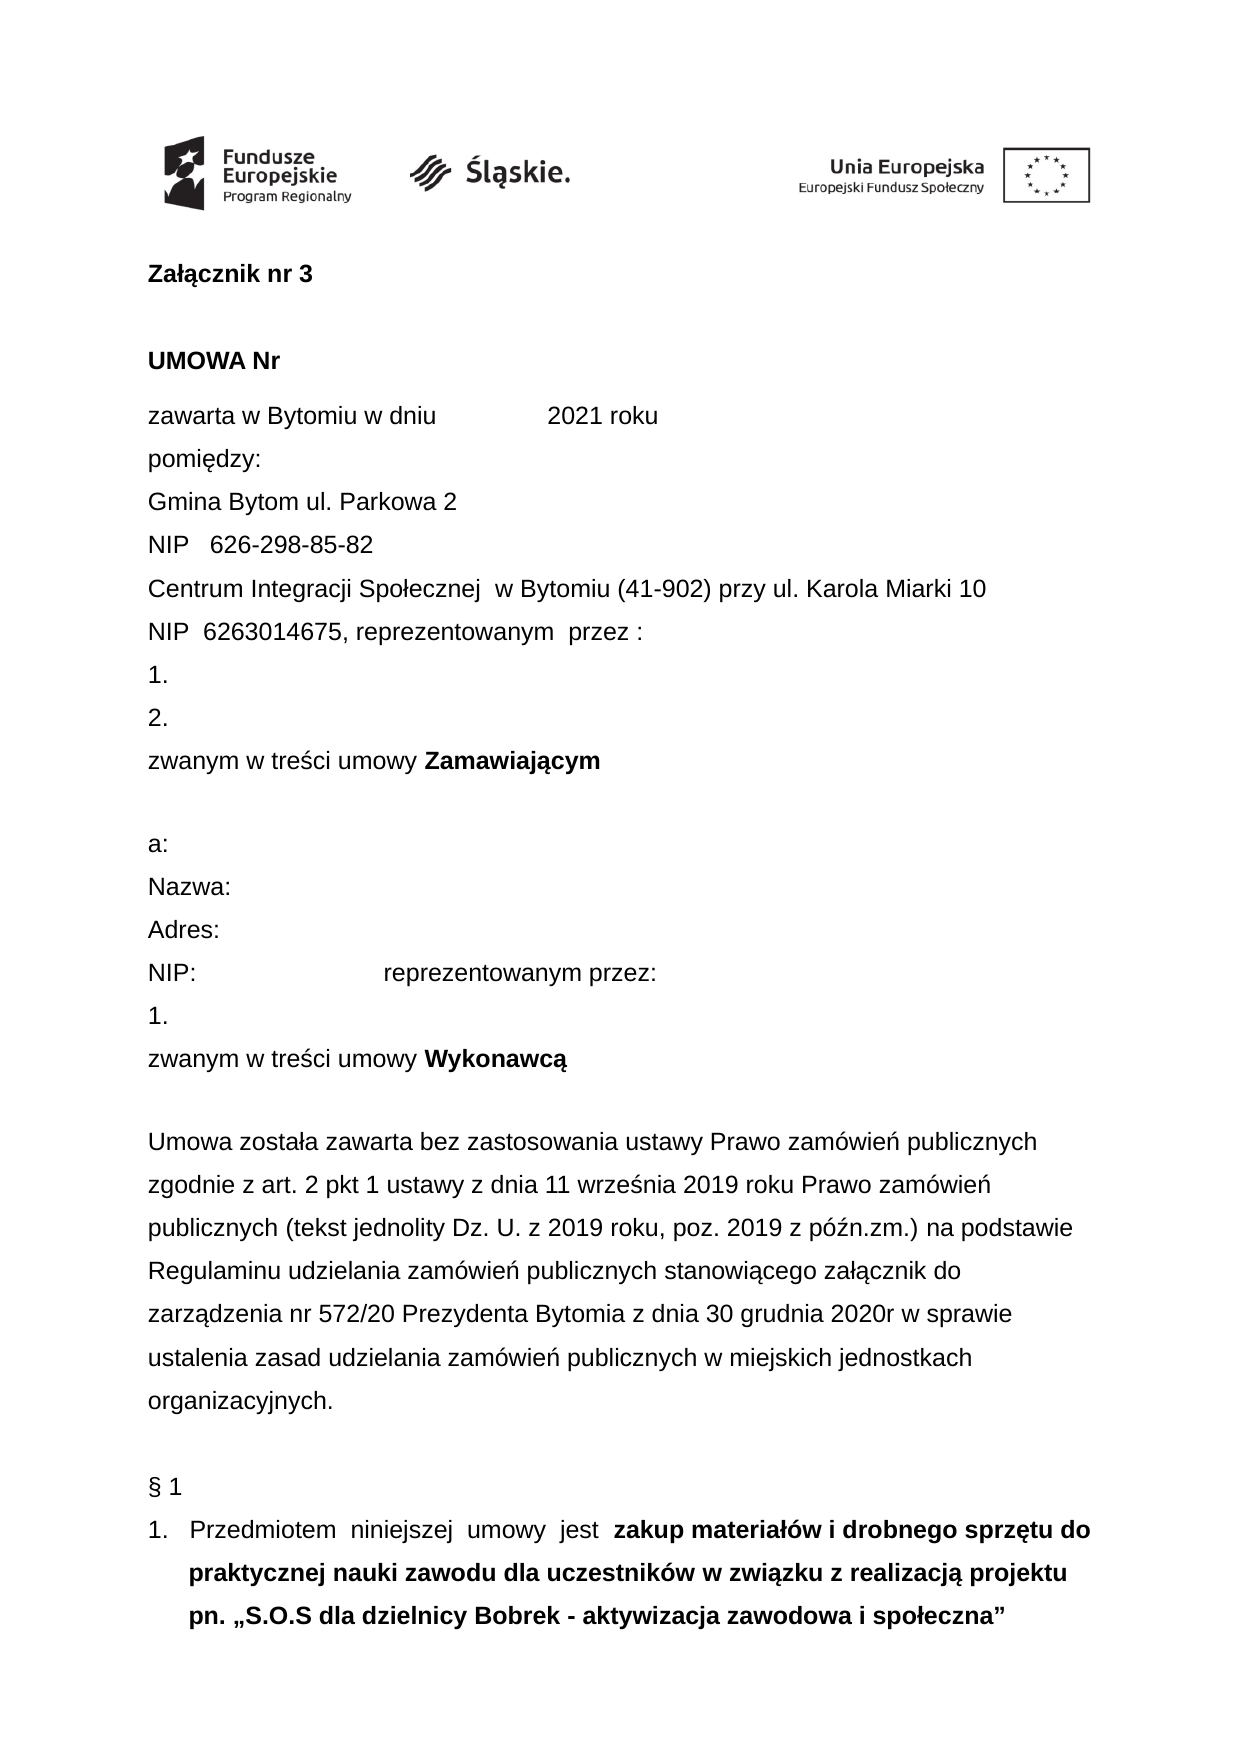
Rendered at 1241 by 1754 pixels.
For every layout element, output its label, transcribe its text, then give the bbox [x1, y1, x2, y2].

text Adres: [148, 915, 1092, 944]
text Centrum Integracji Społecznej w Bytomiu (41-902) przy ul. Karola Miarki 10 [148, 574, 1092, 602]
text 2. [148, 703, 1092, 732]
text Załącznik nr 3 [148, 259, 1092, 288]
text Umowa została zawarta bez zastosowania ustawy Prawo zamówień publicznych zgodnie z art. 2 pkt 1 ustawy z dnia 11 września 2019 roku Prawo zamówień publicznych (tekst jednolity Dz. U. z 2019 roku, poz. 2019 z późn.zm.) na podstawie Regulaminu udzielania zamówień publicznych stanowiącego załącznik do zarządzenia nr 572/20 Prezydenta Bytomia z dnia 30 grudnia 2020r w sprawie ustalenia zasad udzielania zamówień publicznych w miejskich jednostkach organizacyjnych. [148, 1127, 1092, 1414]
text NIP 626-298-85-82 [148, 531, 1092, 559]
text Gmina Bytom ul. Parkowa 2 [148, 487, 1092, 516]
text NIP 6263014675, reprezentowanym przez : [148, 617, 1092, 646]
text zwanym w treści umowy Wykonawcą [148, 1044, 1092, 1073]
text UMOWA Nr [148, 346, 1092, 374]
text a: [148, 829, 1092, 857]
text 1. [148, 660, 1092, 689]
text pomiędzy: [148, 444, 1092, 473]
text NIP: reprezentowanym przez: [148, 958, 1092, 987]
text 1. Przedmiotem niniejszej umowy jest zakup materiałów i drobnego sprzętu do praktycznej nauki zawodu dla uczestników w związku z realizacją projektu pn. „S.O.S dla dzielnicy Bobrek - aktywizacja zawodowa i społeczna” [148, 1515, 1092, 1630]
text § 1 [148, 1472, 1092, 1501]
text Nazwa: [148, 872, 1092, 901]
text zawarta w Bytomiu w dniu 2021 roku [148, 401, 1092, 430]
text 1. [148, 1001, 1092, 1030]
text zwanym w treści umowy Zamawiającym [148, 746, 1092, 775]
